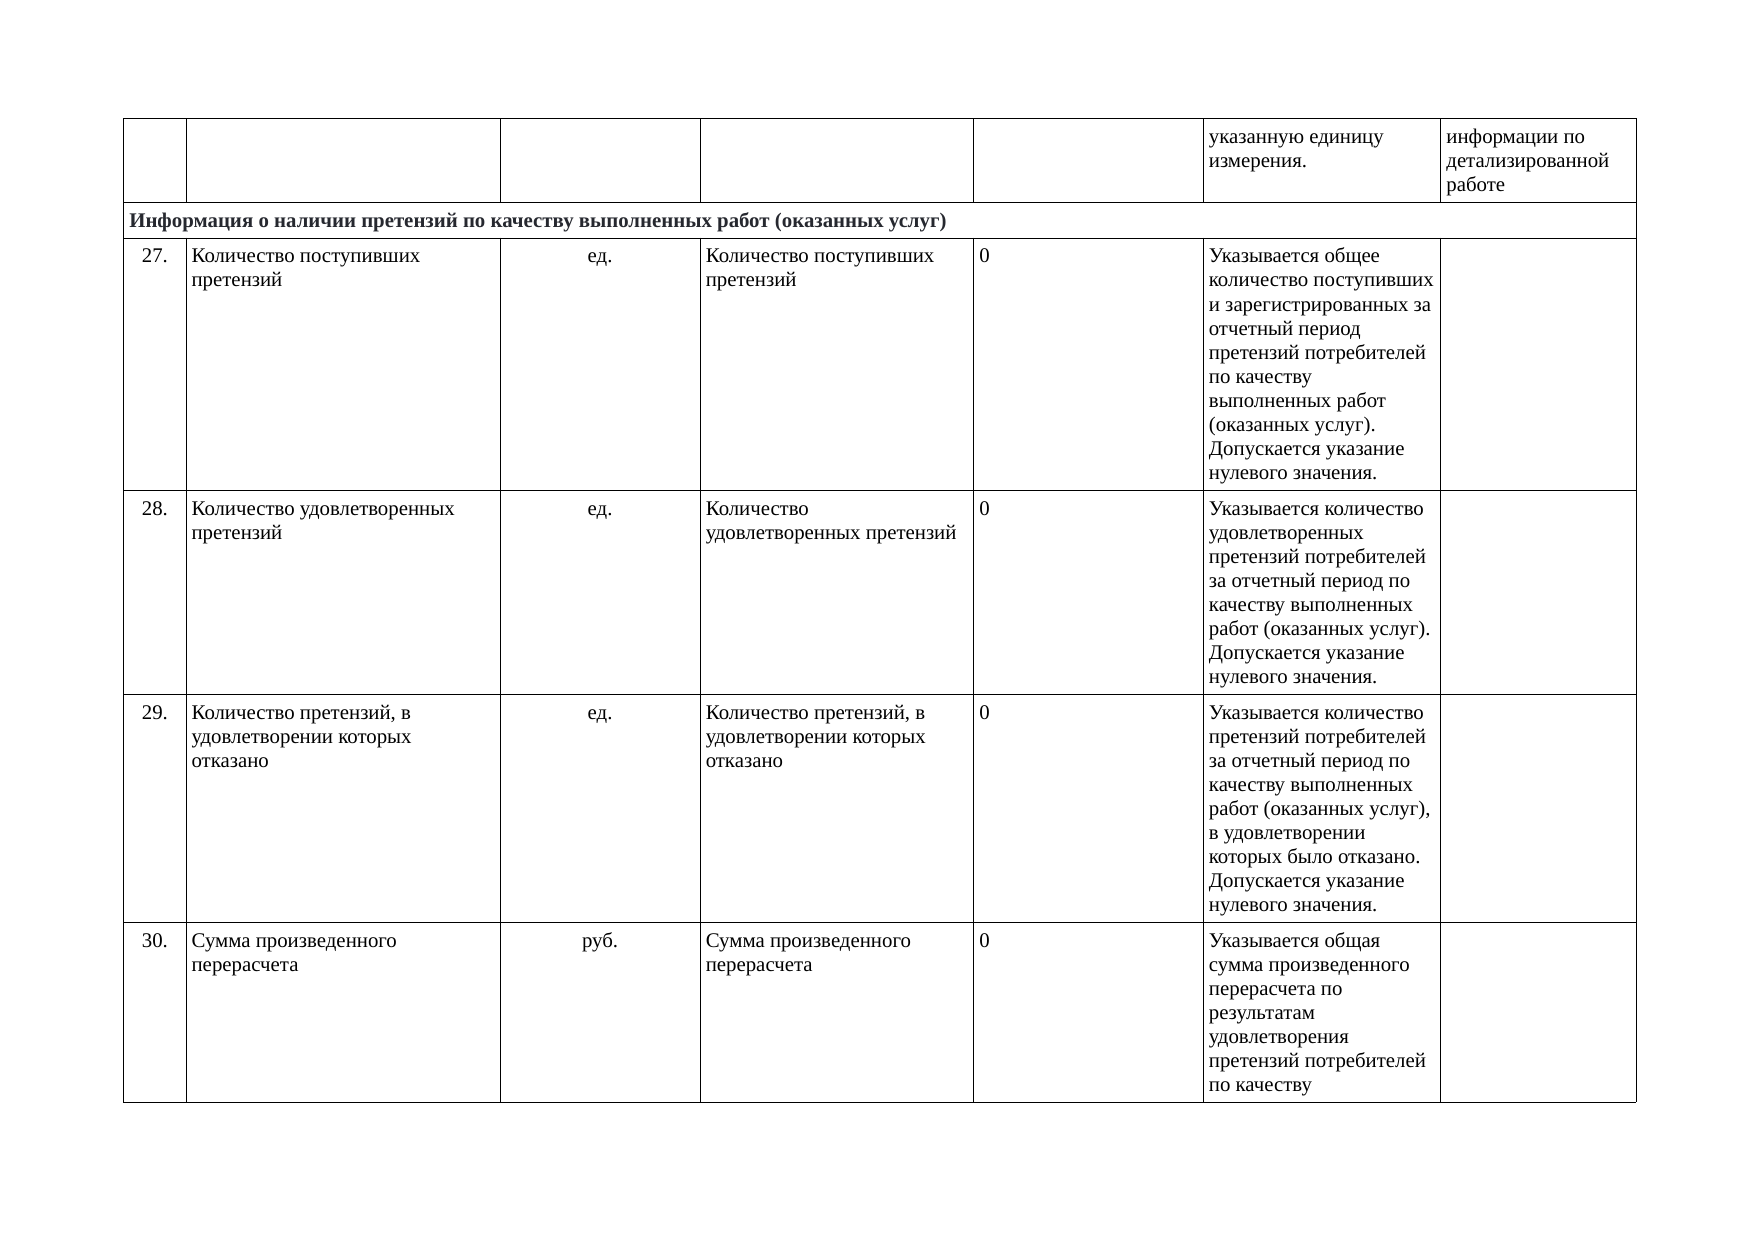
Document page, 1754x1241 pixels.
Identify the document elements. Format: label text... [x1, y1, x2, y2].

table_cell ед. [501, 491, 700, 694]
table_cell Количество претензий, в удовлетворении которых отказано [187, 695, 500, 922]
table_cell [1441, 923, 1636, 1102]
table_cell 0 [974, 239, 1203, 490]
table_cell Количество претензий, в удовлетворении которых отказано [701, 695, 973, 922]
table_cell указанную единицу измерения. [1204, 119, 1440, 202]
table_cell Сумма произведенного перерасчета [187, 923, 500, 1102]
table_cell 0 [974, 923, 1203, 1102]
table_cell [1441, 695, 1636, 922]
table_cell руб. [501, 923, 700, 1102]
table_cell [501, 119, 700, 202]
table_cell [1441, 239, 1636, 490]
table_cell Сумма произведенного перерасчета [701, 923, 973, 1102]
table_cell [124, 119, 186, 202]
table_cell Количество поступивших претензий [701, 239, 973, 490]
table_cell Указывается количество удовлетворенных претензий потребителей за отчетный период по качеству выполненных работ (оказанных услуг). Допускается указание нулевого значения. [1204, 491, 1440, 694]
table_cell Указывается общая сумма произведенного перерасчета по результатам удовлетворения претензий потребителей по качеству [1204, 923, 1440, 1102]
table_cell Информация о наличии претензий по качеству выполненных работ (оказанных услуг) [124, 203, 1636, 237]
table_cell Количество удовлетворенных претензий [701, 491, 973, 694]
table_cell 0 [974, 695, 1203, 922]
table_cell 28. [124, 491, 186, 694]
table_cell [974, 119, 1203, 202]
table_cell 29. [124, 695, 186, 922]
table_cell 0 [974, 491, 1203, 694]
table_cell Указывается общее количество поступивших и зарегистрированных за отчетный период претензий потребителей по качеству выполненных работ (оказанных услуг). Допускается указание нулевого значения. [1204, 239, 1440, 490]
table_cell Количество поступивших претензий [187, 239, 500, 490]
table_cell [701, 119, 973, 202]
table_cell Указывается количество претензий потребителей за отчетный период по качеству выполненных работ (оказанных услуг), в удовлетворении которых было отказано. Допускается указание нулевого значения. [1204, 695, 1440, 922]
table_cell 27. [124, 239, 186, 490]
table_cell [1441, 491, 1636, 694]
table_cell информации по детализированной работе [1441, 119, 1636, 202]
table_cell Количество удовлетворенных претензий [187, 491, 500, 694]
table_cell 30. [124, 923, 186, 1102]
table_cell [187, 119, 500, 202]
table_cell ед. [501, 239, 700, 490]
table_cell ед. [501, 695, 700, 922]
